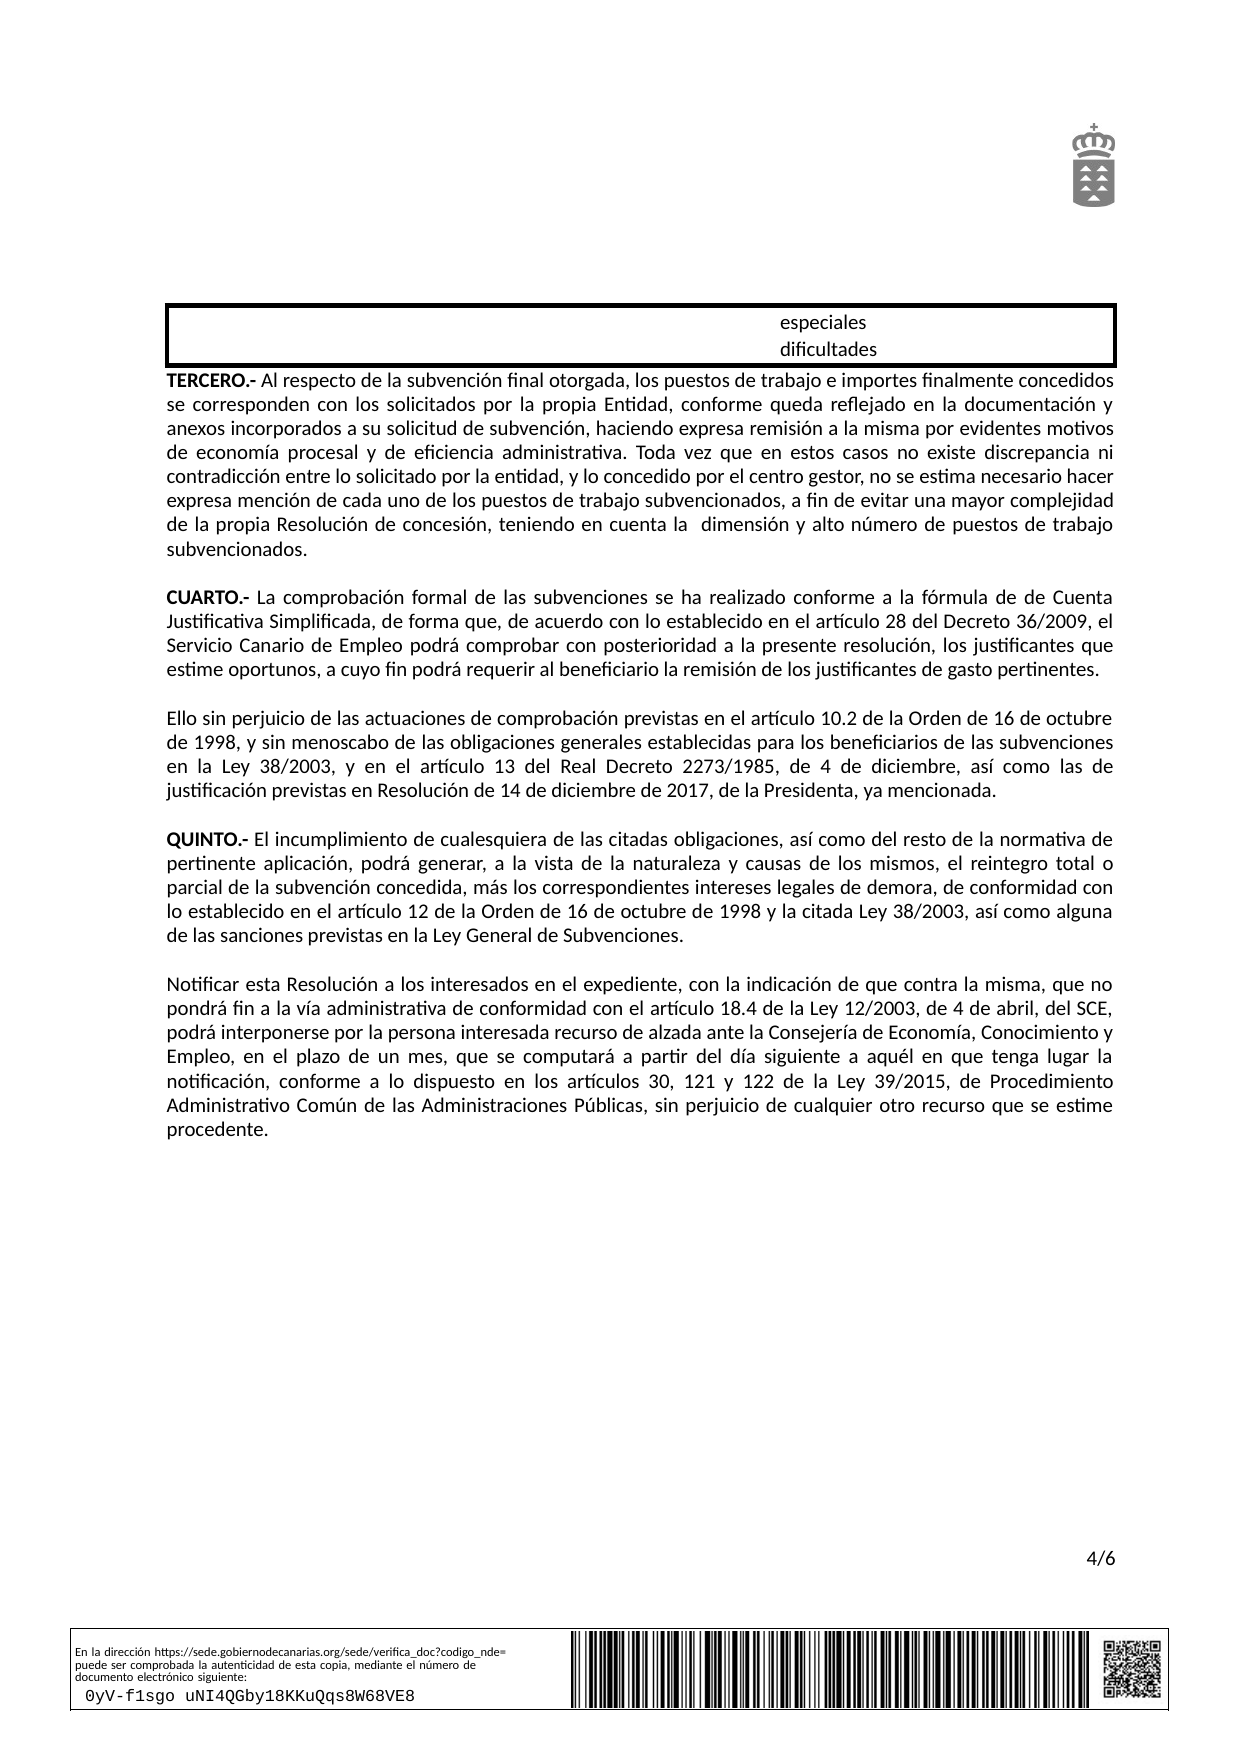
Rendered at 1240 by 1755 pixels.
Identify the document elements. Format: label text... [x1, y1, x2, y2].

table_cell especiales dificultades [750, 308, 936, 363]
table_cell [169, 308, 418, 363]
table_cell [418, 308, 583, 363]
text QUINTO.- El incumplimiento de cualesquiera de las citadas obligaciones, así como del resto de la normativa de pertinente aplicación, podrá generar, a la vista de la naturaleza y causas de los mismos, el reintegro total o parcial de la subvención concedida, más los correspondientes intereses legales de demora, de conformidad con lo establecido en el artículo 12 de la Orden de 16 de octubre de 1998 y la citada Ley 38/2003, así como alguna de las sanciones previstas en la Ley General de Subvenciones. [166, 827, 1115, 948]
text TERCERO.- Al respecto de la subvención final otorgada, los puestos de trabajo e importes finalmente concedidos se corresponden con los solicitados por la propia Entidad, conforme queda reflejado en la documentación y anexos incorporados a su solicitud de subvención, haciendo expresa remisión a la misma por evidentes motivos de economía procesal y de eficiencia administrativa. Toda vez que en estos casos no existe discrepancia ni contradicción entre lo solicitado por la entidad, y lo concedido por el centro gestor, no se estima necesario hacer expresa mención de cada uno de los puestos de trabajo subvencionados, a fin de evitar una mayor complejidad de la propia Resolución de concesión, teniendo en cuenta la dimensión y alto número de puestos de trabajo subvencionados. [166, 368, 1115, 561]
text Notificar esta Resolución a los interesados en el expediente, con la indicación de que contra la misma, que no pondrá fin a la vía administrativa de conformidad con el artículo 18.4 de la Ley 12/2003, de 4 de abril, del SCE, podrá interponerse por la persona interesada recurso de alzada ante la Consejería de Economía, Conocimiento y Empleo, en el plazo de un mes, que se computará a partir del día siguiente a aquél en que tenga lugar la notificación, conforme a lo dispuesto en los artículos 30, 121 y 122 de la Ley 39/2015, de Procedimiento Administrativo Común de las Administraciones Públicas, sin perjuicio de cualquier otro recurso que se estime procedente. [166, 972, 1115, 1142]
table_cell [936, 308, 1113, 363]
text CUARTO.- La comprobación formal de las subvenciones se ha realizado conforme a la fórmula de de Cuenta Justificativa Simplificada, de forma que, de acuerdo con lo establecido en el artículo 28 del Decreto 36/2009, el Servicio Canario de Empleo podrá comprobar con posterioridad a la presente resolución, los justificantes que estime oportunos, a cuyo fin podrá requerir al beneficiario la remisión de los justificantes de gasto pertinentes. [166, 586, 1115, 682]
table_cell [583, 308, 750, 363]
text Ello sin perjuicio de las actuaciones de comprobación previstas en el artículo 10.2 de la Orden de 16 de octubre de 1998, y sin menoscabo de las obligaciones generales establecidas para los beneficiarios de las subvenciones en la Ley 38/2003, y en el artículo 13 del Real Decreto 2273/1985, de 4 de diciembre, así como las de justificación previstas en Resolución de 14 de diciembre de 2017, de la Presidenta, ya mencionada. [166, 706, 1115, 803]
